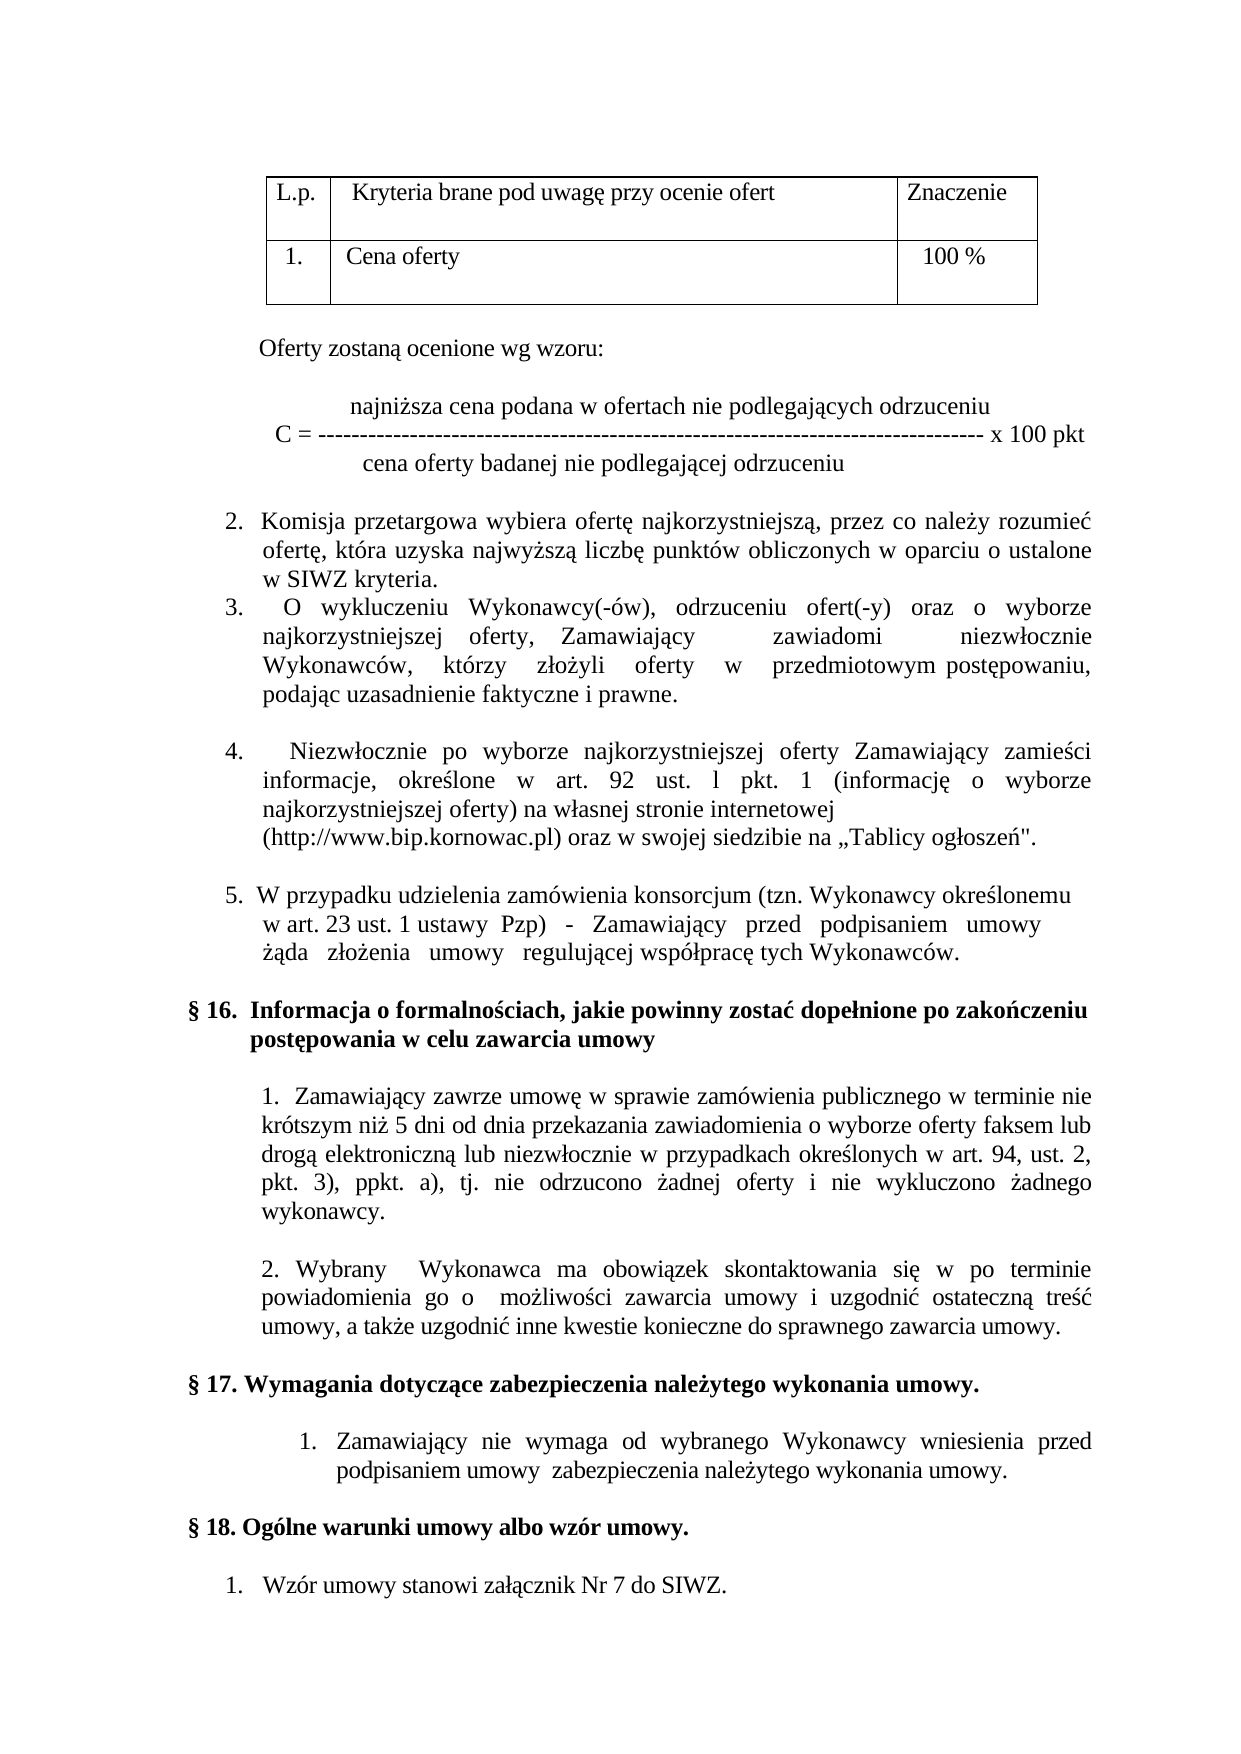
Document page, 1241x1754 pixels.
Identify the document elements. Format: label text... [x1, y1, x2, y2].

table_header Znaczenie [898, 178, 1037, 240]
list Zamawiający nie wymaga od wybranego Wykonawcy wniesienia przed podpisaniem umowy zabezpieczenia należytego wykonania umowy. [299, 1426, 1093, 1484]
text w art. 23 ust. 1 ustawy Pzp) - Zamawiający przed podpisaniem umowy [225, 909, 1093, 937]
text 1. Zamawiający zawrze umowę w sprawie zamówienia publicznego w terminie nie krótszym niż 5 dni od dnia przekazania zawiadomienia o wyborze oferty faksem lub drogą elektroniczną lub niezwłocznie w przypadkach określonych w art. 94, ust. 2, pkt. 3), ppkt. a), tj. nie odrzucono żadnej oferty i nie wykluczono żadnego wykonawcy. [261, 1081, 1093, 1225]
text C = -------------------------------------------------------------------------------- x 100 pkt [225, 419, 1093, 448]
table_cell 1. [267, 241, 330, 303]
table_header L.p. [267, 178, 330, 240]
list Wzór umowy stanowi załącznik Nr 7 do SIWZ. [225, 1570, 1093, 1599]
text Oferty zostaną ocenione wg wzoru: [187, 333, 1093, 362]
text 4. Niezwłocznie po wyborze najkorzystniejszej oferty Zamawiający zamieści informacje, określone w art. 92 ust. l pkt. 1 (informację o wyborze najkorzystniejszej oferty) na własnej stronie internetowej [225, 736, 1093, 822]
text § 16. Informacja o formalnościach, jakie powinny zostać dopełnione po zakończeniu [187, 995, 1093, 1024]
table_header Kryteria brane pod uwagę przy ocenie ofert [331, 178, 897, 240]
text postępowania w celu zawarcia umowy [187, 1024, 1093, 1052]
text § 17. Wymagania dotyczące zabezpieczenia należytego wykonania umowy. [187, 1369, 1093, 1397]
text § 18. Ogólne warunki umowy albo wzór umowy. [187, 1512, 1093, 1541]
text najniższa cena podana w ofertach nie podlegających odrzuceniu [225, 391, 1093, 419]
text cena oferty badanej nie podlegającej odrzuceniu [225, 448, 1093, 477]
text 3. O wykluczeniu Wykonawcy(-ów), odrzuceniu ofert(-y) oraz o wyborze najkorzystniejszej oferty, Zamawiający zawiadomi niezwłocznie Wykonawców, którzy złożyli oferty w przedmiotowym postępowaniu, podając uzasadnienie faktyczne i prawne. [225, 592, 1093, 707]
text (http://www.bip.kornowac.pl) oraz w swojej siedzibie na „Tablicy ogłoszeń". [225, 822, 1093, 851]
text 2. Komisja przetargowa wybiera ofertę najkorzystniejszą, przez co należy rozumieć ofertę, która uzyska najwyższą liczbę punktów obliczonych w oparciu o ustalone w SIWZ kryteria. [225, 506, 1093, 592]
text żąda złożenia umowy regulującej współpracę tych Wykonawców. [225, 937, 1093, 966]
text 2. Wybrany Wykonawca ma obowiązek skontaktowania się w po terminie powiadomienia go o możliwości zawarcia umowy i uzgodnić ostateczną treść umowy, a także uzgodnić inne kwestie konieczne do sprawnego zawarcia umowy. [261, 1254, 1093, 1340]
text 5. W przypadku udzielenia zamówienia konsorcjum (tzn. Wykonawcy określonemu [225, 880, 1093, 909]
table_cell Cena oferty [331, 241, 897, 303]
table_cell 100 % [898, 241, 1037, 303]
